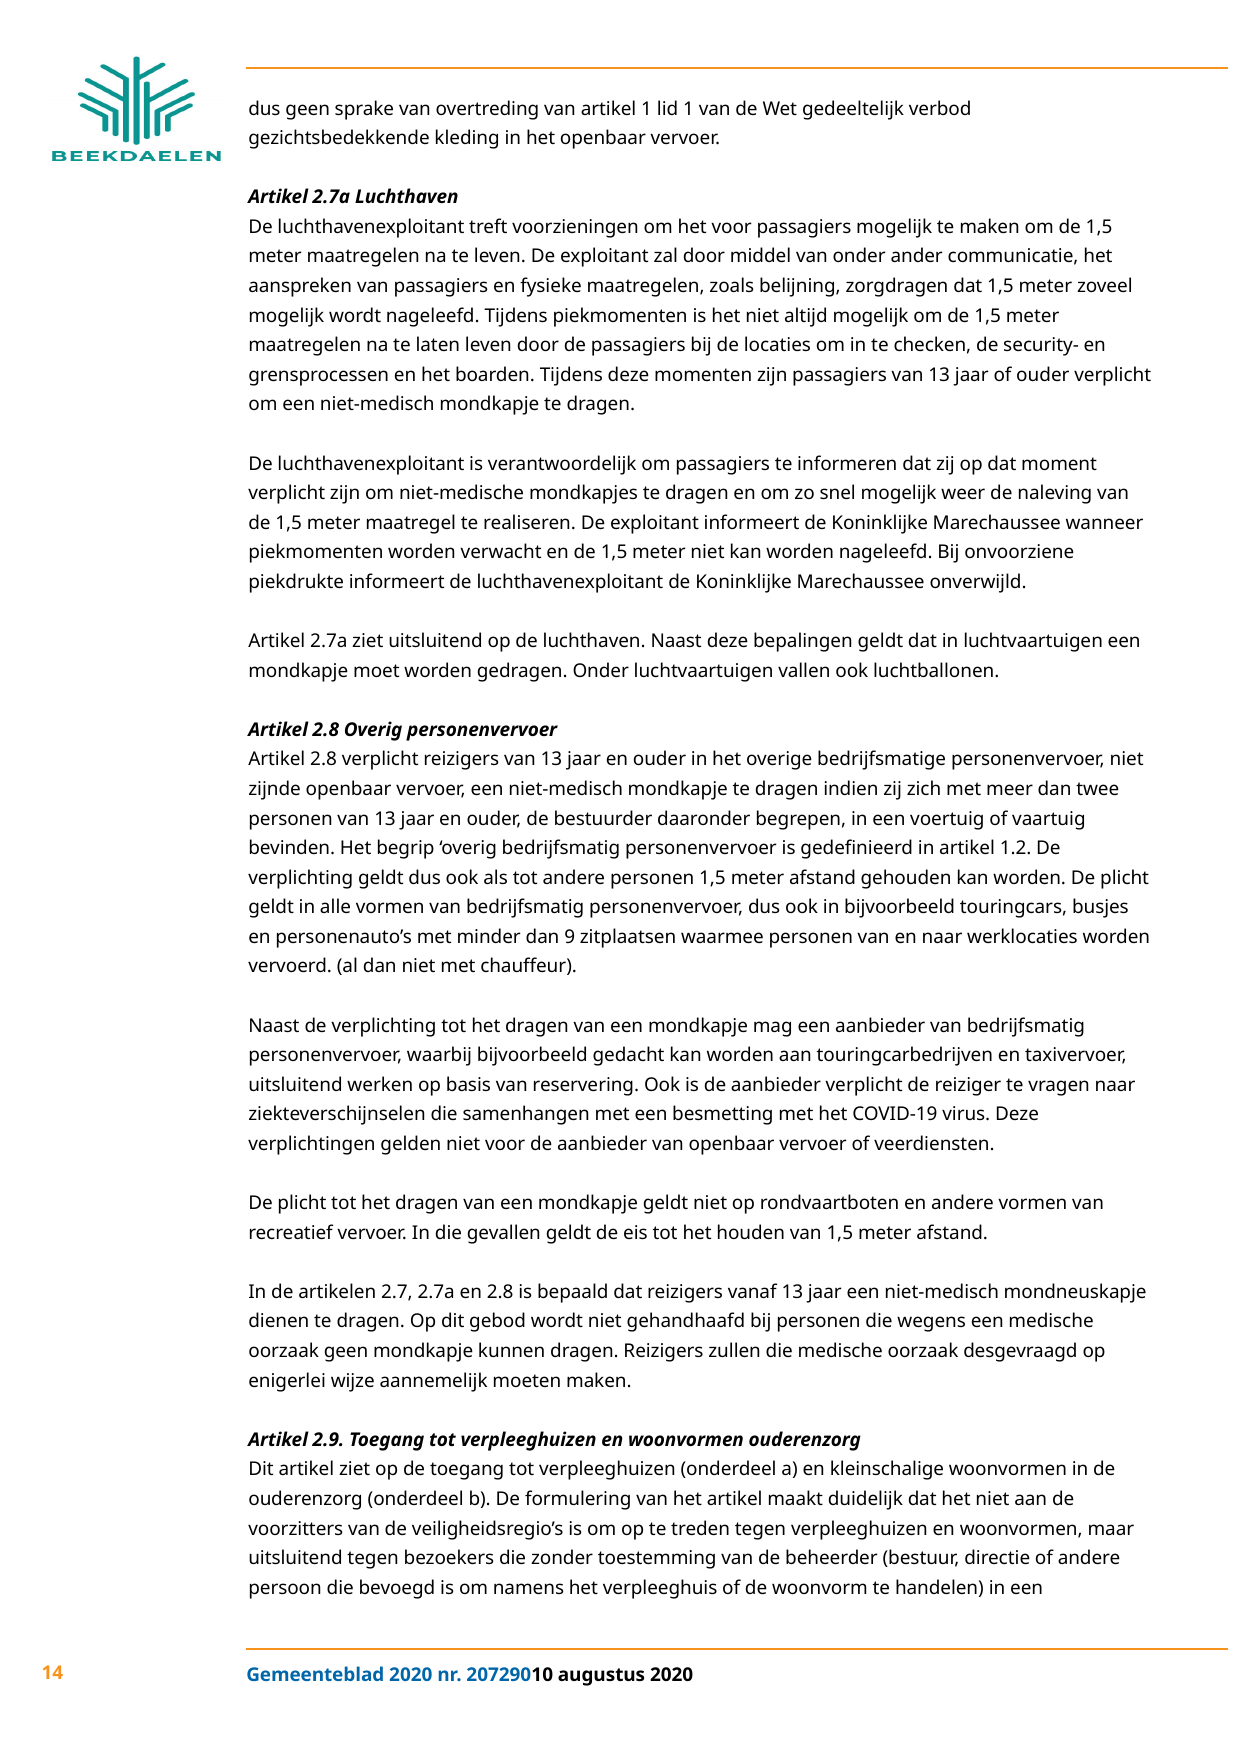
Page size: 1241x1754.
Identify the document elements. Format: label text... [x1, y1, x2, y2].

text De plicht tot het dragen van een mondkapje geldt niet op rondvaartboten en andere vormen van recreatief vervoer. In die gevallen geldt de eis tot het houden van 1,5 meter afstand. [248, 1189, 1152, 1245]
text Artikel 2.7a ziet uitsluitend op de luchthaven. Naast deze bepalingen geldt dat in luchtvaartuigen een mondkapje moet worden gedragen. Onder luchtvaartuigen vallen ook luchtballonen. [248, 627, 1152, 683]
text Artikel 2.9. Toegang tot verpleeghuizen en woonvormen ouderenzorg [248, 1426, 1152, 1452]
picture [41, 47, 231, 172]
text In de artikelen 2.7, 2.7a en 2.8 is bepaald dat reizigers vanaf 13 jaar een niet-medisch mondneuskapje dienen te dragen. Op dit gebod wordt niet gehandhaafd bij personen die wegens een medische oorzaak geen mondkapje kunnen dragen. Reizigers zullen die medische oorzaak desgevraagd op enigerlei wijze aannemelijk moeten maken. [248, 1278, 1152, 1393]
text Naast de verplichting tot het dragen van een mondkapje mag een aanbieder van bedrijfsmatig personenvervoer, waarbij bijvoorbeeld gedacht kan worden aan touringcarbedrijven en taxivervoer, uitsluitend werken op basis van reservering. Ook is de aanbieder verplicht de reiziger te vragen naar ziekteverschijnselen die samenhangen met een besmetting met het COVID-19 virus. Deze verplichtingen gelden niet voor de aanbieder van openbaar vervoer of veerdiensten. [248, 1012, 1152, 1156]
text Artikel 2.7a Luchthaven [248, 183, 1152, 209]
text Dit artikel ziet op de toegang tot verpleeghuizen (onderdeel a) en kleinschalige woonvormen in de ouderenzorg (onderdeel b). De formulering van het artikel maakt duidelijk dat het niet aan de voorzitters van de veiligheidsregio’s is om op te treden tegen verpleeghuizen en woonvormen, maar uitsluitend tegen bezoekers die zonder toestemming van de beheerder (bestuur, directie of andere persoon die bevoegd is om namens het verpleeghuis of de woonvorm te handelen) in een [248, 1456, 1152, 1600]
text Artikel 2.8 verplicht reizigers van 13 jaar en ouder in het overige bedrijfsmatige personenvervoer, niet zijnde openbaar vervoer, een niet-medisch mondkapje te dragen indien zij zich met meer dan twee personen van 13 jaar en ouder, de bestuurder daaronder begrepen, in een voertuig of vaartuig bevinden. Het begrip ‘overig bedrijfsmatig personenvervoer is gedefinieerd in artikel 1.2. De verplichting geldt dus ook als tot andere personen 1,5 meter afstand gehouden kan worden. De plicht geldt in alle vormen van bedrijfsmatig personenvervoer, dus ook in bijvoorbeeld touringcars, busjes en personenauto’s met minder dan 9 zitplaatsen waarmee personen van en naar werklocaties worden vervoerd. (al dan niet met chauffeur). [248, 746, 1152, 978]
text De luchthavenexploitant is verantwoordelijk om passagiers te informeren dat zij op dat moment verplicht zijn om niet-medische mondkapjes te dragen en om zo snel mogelijk weer de naleving van de 1,5 meter maatregel te realiseren. De exploitant informeert de Koninklijke Marechaussee wanneer piekmomenten worden verwacht en de 1,5 meter niet kan worden nageleefd. Bij onvoorziene piekdrukte informeert de luchthavenexploitant de Koninklijke Marechaussee onverwijld. [248, 450, 1152, 594]
text dus geen sprake van overtreding van artikel 1 lid 1 van de Wet gedeeltelijk verbod gezichtsbedekkende kleding in het openbaar vervoer. [248, 95, 1152, 150]
text De luchthavenexploitant treft voorzieningen om het voor passagiers mogelijk te maken om de 1,5 meter maatregelen na te leven. De exploitant zal door middel van onder ander communicatie, het aanspreken van passagiers en fysieke maatregelen, zoals belijning, zorgdragen dat 1,5 meter zoveel mogelijk wordt nageleefd. Tijdens piekmomenten is het niet altijd mogelijk om de 1,5 meter maatregelen na te laten leven door de passagiers bij de locaties om in te checken, de security- en grensprocessen en het boarden. Tijdens deze momenten zijn passagiers van 13 jaar of ouder verplicht om een niet-medisch mondkapje te dragen. [248, 213, 1152, 416]
text Artikel 2.8 Overig personenvervoer [248, 716, 1152, 742]
